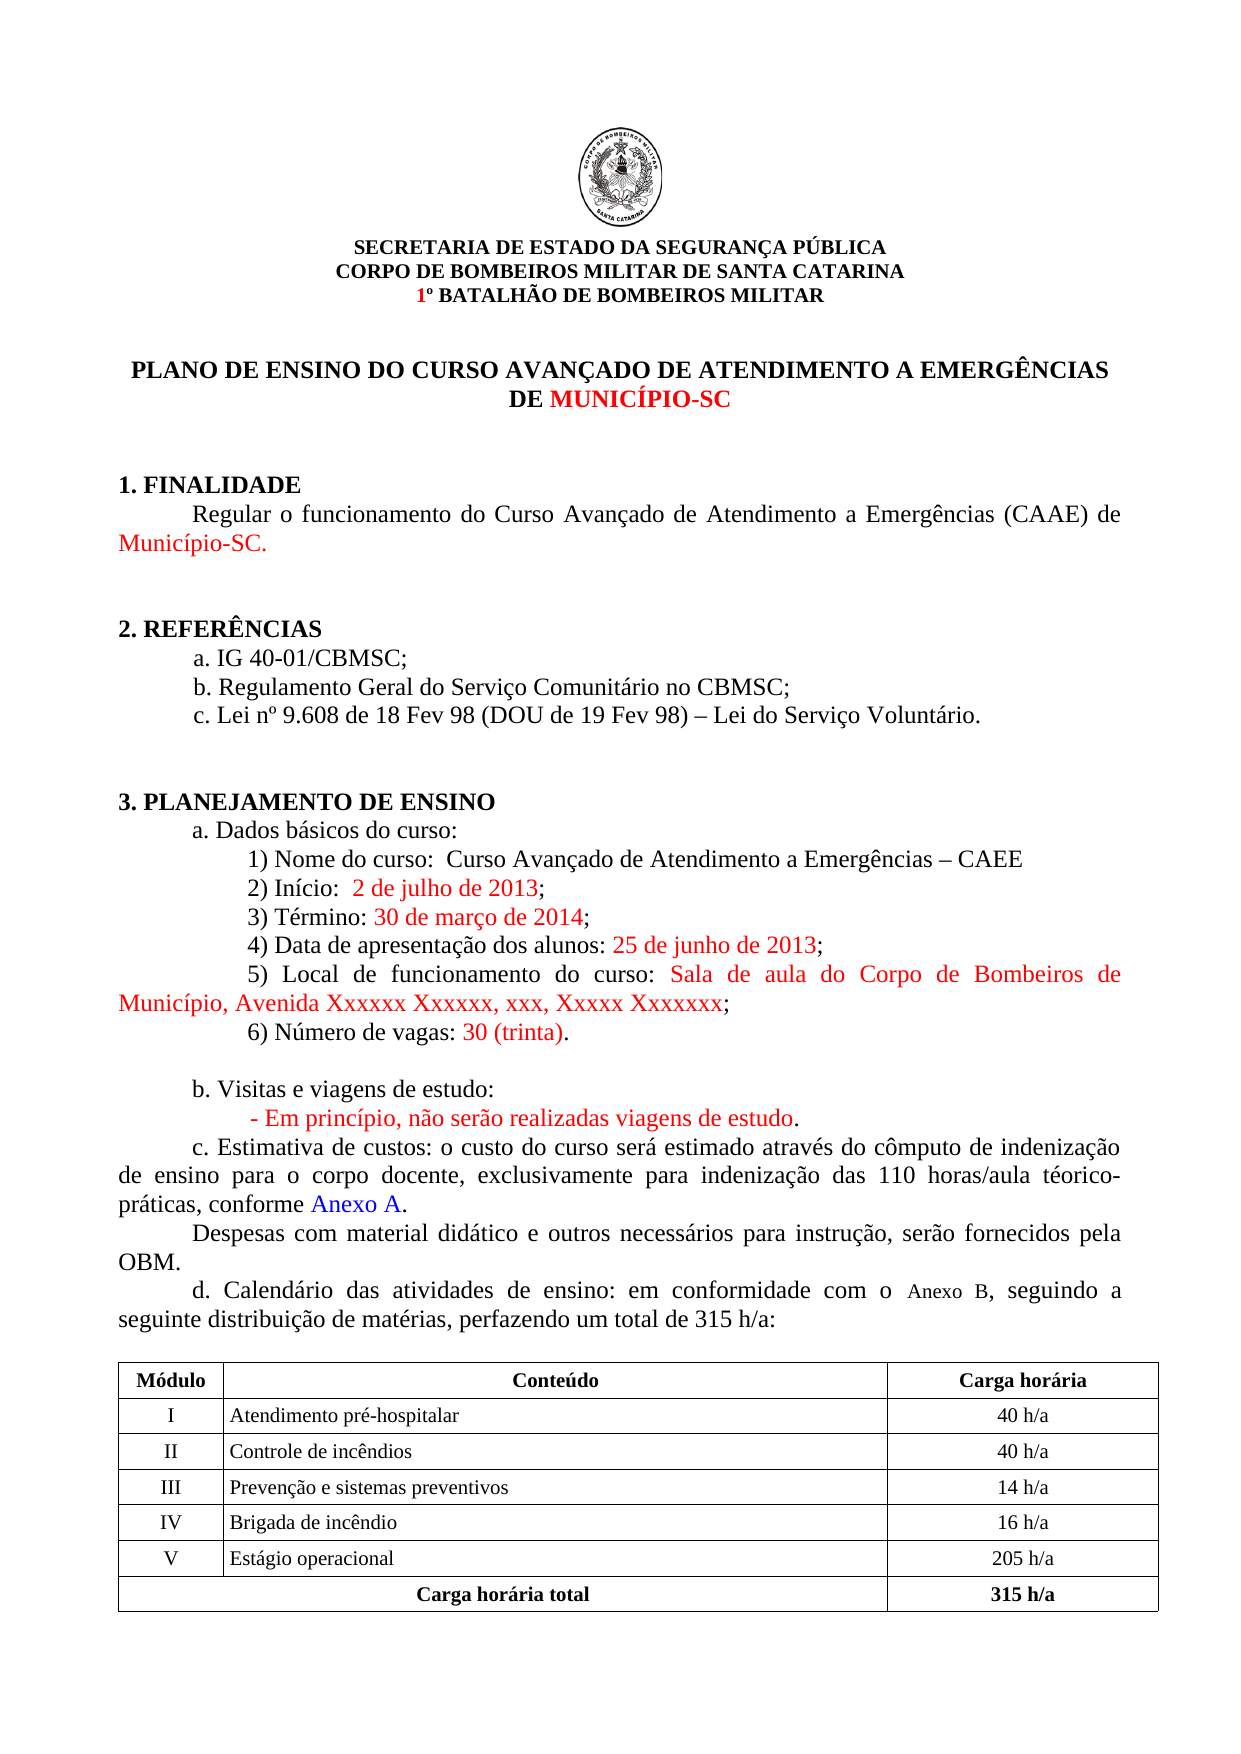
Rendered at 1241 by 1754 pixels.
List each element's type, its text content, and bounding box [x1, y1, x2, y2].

text 1) Nome do curso: Curso Avançado de Atendimento a Emergências – CAEE [118, 844, 1122, 873]
text 3) Término: 30 de março de 2014; [118, 902, 1122, 931]
list 1. FINALIDADE [118, 471, 1122, 499]
text b. Visitas e viagens de estudo: [118, 1074, 1122, 1103]
list a. IG 40-01/CBMSC; [156, 643, 1122, 672]
table_header Conteúdo [224, 1363, 887, 1397]
text 2) Início: 2 de julho de 2013; [118, 873, 1122, 902]
text CORPO DE BOMBEIROS MILITAR DE SANTA CATARINA [118, 259, 1122, 283]
table_cell I [119, 1399, 223, 1433]
table_cell 40 h/a [888, 1399, 1158, 1433]
table_cell II [119, 1434, 223, 1469]
text SECRETARIA DE ESTADO DA SEGURANÇA PÚBLICA [118, 235, 1122, 259]
table_cell Controle de incêndios [224, 1434, 887, 1469]
table_header Carga horária [888, 1363, 1158, 1397]
list 2. REFERÊNCIAS [118, 614, 1122, 643]
text 4) Data de apresentação dos alunos: 25 de junho de 2013; [118, 931, 1122, 959]
text PLANO DE ENSINO DO CURSO AVANÇADO DE ATENDIMENTO A EMERGÊNCIAS DE MUNICÍPIO-SC [118, 356, 1122, 413]
table_cell 16 h/a [888, 1505, 1158, 1540]
text 5) Local de funcionamento do curso: Sala de aula do Corpo de Bombeiros de Município, Avenida Xxxxxx Xxxxxx, xxx, Xxxxx Xxxxxxx; [118, 959, 1122, 1017]
table_cell Atendimento pré-hospitalar [224, 1399, 887, 1433]
text a. Dados básicos do curso: [118, 816, 1122, 844]
text 1º BATALHÃO DE BOMBEIROS MILITAR [118, 283, 1122, 307]
text Despesas com material didático e outros necessários para instrução, serão fornecidos pela OBM. [118, 1218, 1122, 1276]
table_cell V [119, 1541, 223, 1576]
picture [578, 127, 663, 227]
text 6) Número de vagas: 30 (trinta). [118, 1017, 1122, 1046]
table_cell IV [119, 1505, 223, 1540]
table_cell Carga horária total [119, 1577, 887, 1611]
table_cell Prevenção e sistemas preventivos [224, 1470, 887, 1504]
table_header Módulo [119, 1363, 223, 1397]
table_cell Brigada de incêndio [224, 1505, 887, 1540]
list c. Lei nº 9.608 de 18 Fev 98 (DOU de 19 Fev 98) – Lei do Serviço Voluntário. [156, 701, 1122, 729]
list b. Regulamento Geral do Serviço Comunitário no CBMSC; [156, 672, 1122, 701]
table_cell 40 h/a [888, 1434, 1158, 1469]
table_cell III [119, 1470, 223, 1504]
table_cell 205 h/a [888, 1541, 1158, 1576]
table_cell 315 h/a [888, 1577, 1158, 1611]
text d. Calendário das atividades de ensino: em conformidade com o Anexo B, seguindo a seguinte distribuição de matérias, perfazendo um total de 315 h/a: [118, 1276, 1122, 1333]
text - Em princípio, não serão realizadas viagens de estudo. [118, 1103, 1122, 1132]
text c. Estimativa de custos: o custo do curso será estimado através do cômputo de indenização de ensino para o corpo docente, exclusivamente para indenização das 110 horas/aula téorico-práticas, conforme Anexo A. [118, 1132, 1122, 1218]
table_cell 14 h/a [888, 1470, 1158, 1504]
table_cell Estágio operacional [224, 1541, 887, 1576]
list 3. PLANEJAMENTO DE ENSINO [118, 787, 1122, 816]
text Regular o funcionamento do Curso Avançado de Atendimento a Emergências (CAAE) de Município-SC. [118, 499, 1122, 557]
